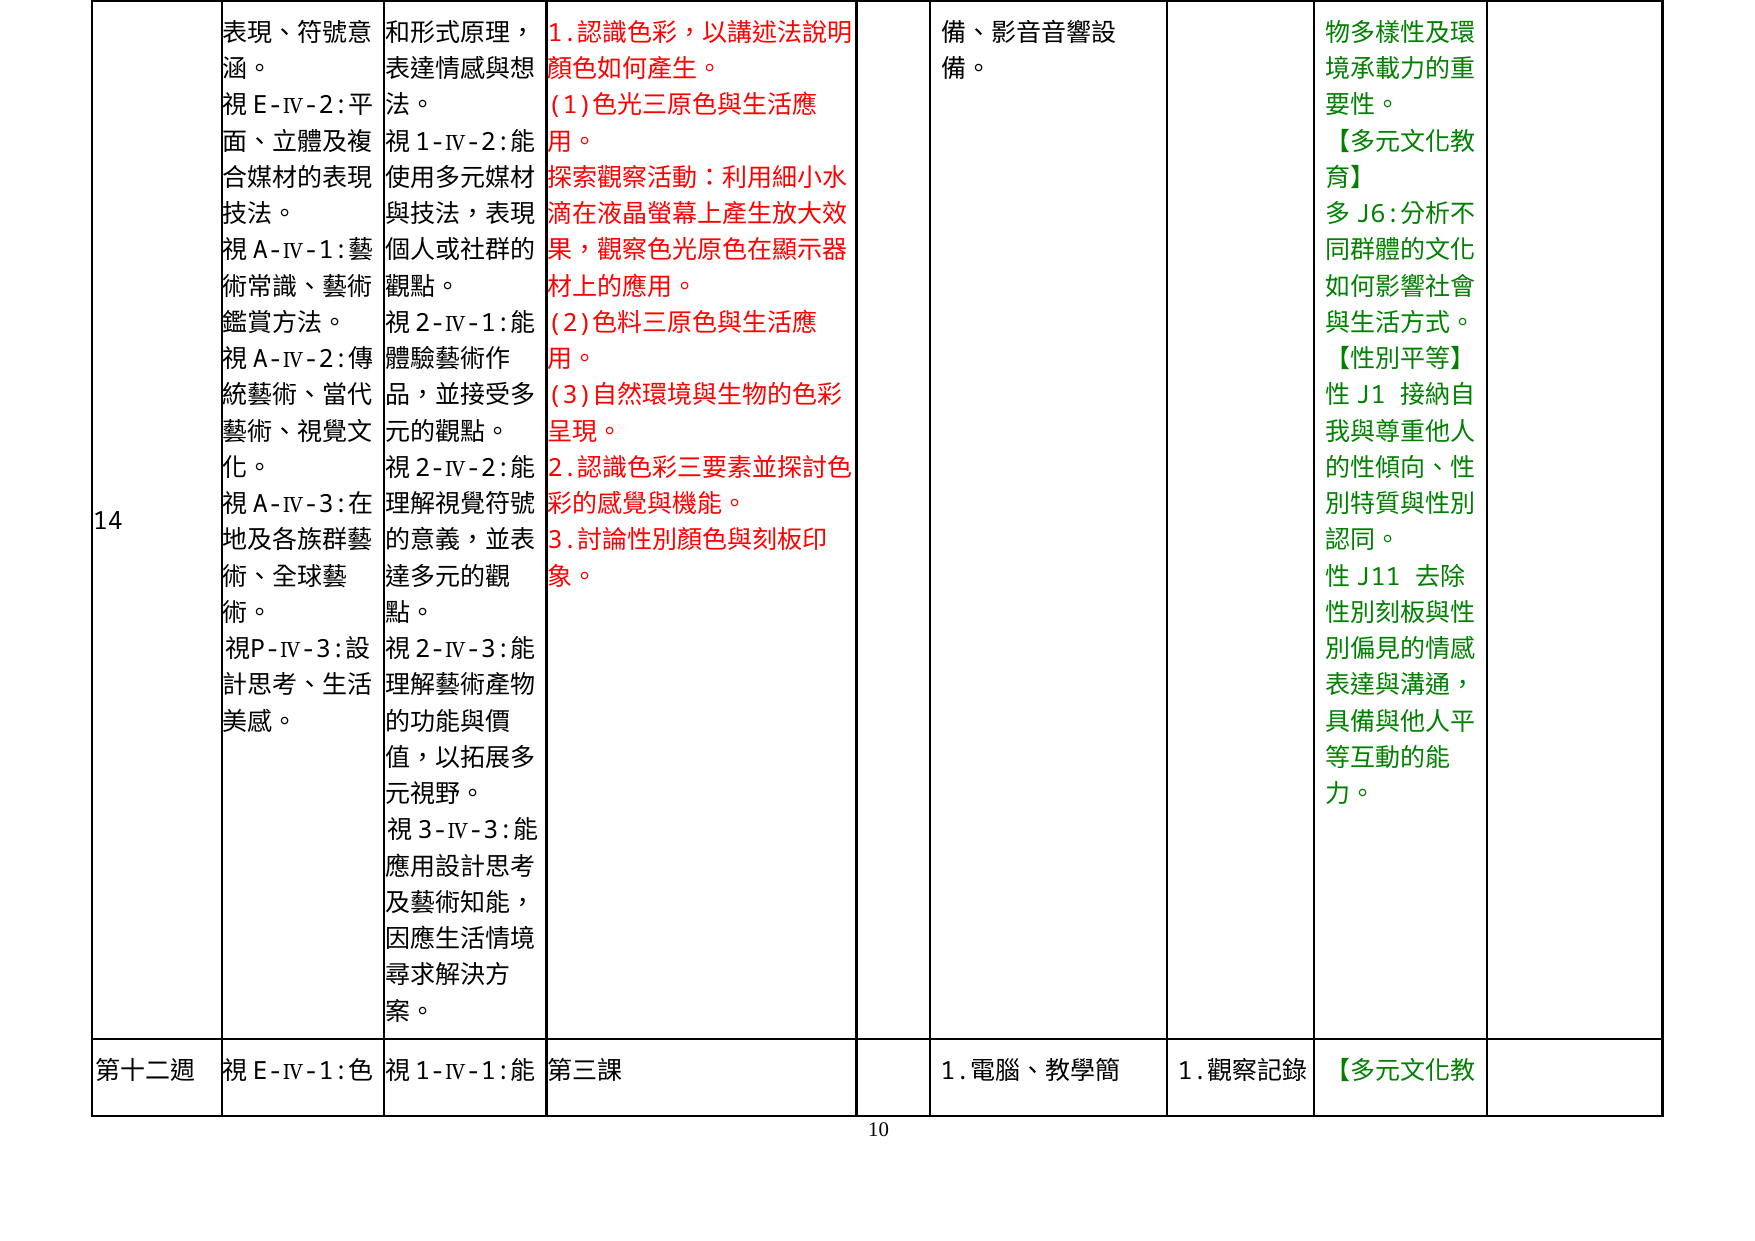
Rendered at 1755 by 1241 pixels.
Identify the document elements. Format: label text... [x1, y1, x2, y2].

table_cell 物多樣性及環境承載力的重要性。 【多元文化教育】 多J6:分析不同群體的文化如何影響社會與生活方式。【性別平等】 性J1 接納自我與尊重他人的性傾向、性別特質與性別認同。 性J11 去除性別刻板與性別偏見的情感表達與溝通，具備與他人平等互動的能力。 [1315, 2, 1486, 1038]
table_cell [1488, 1040, 1661, 1115]
table_cell 1.認識色彩，以講述法說明顏色如何產生。 (1)色光三原色與生活應用。 探索觀察活動：利用細小水滴在液晶螢幕上產生放大效果，觀察色光原色在顯示器材上的應用。 (2)色料三原色與生活應用。 (3)自然環境與生物的色彩呈現。 2.認識色彩三要素並探討色彩的感覺與機能。 3.討論性別顏色與刻板印象。 [548, 2, 855, 1038]
table_cell [1168, 2, 1313, 1038]
table_cell 備、影音音響設備。 [931, 2, 1166, 1038]
table_cell [858, 1040, 929, 1115]
table_cell 14 [93, 2, 221, 1038]
table_cell 1.觀察記錄 [1168, 1040, 1313, 1115]
table_cell 表現、符號意涵。 視E-Ⅳ-2:平面、立體及複合媒材的表現技法。 視A-Ⅳ-1:藝術常識、藝術鑑賞方法。 視A-Ⅳ-2:傳統藝術、當代藝術、視覺文化。 視A-Ⅳ-3:在地及各族群藝術、全球藝術。 視P-Ⅳ-3:設計思考、生活美感。 [223, 2, 383, 1038]
table_cell 第三課 [548, 1040, 855, 1115]
table_cell 1.電腦、教學簡 [931, 1040, 1166, 1115]
table_cell 【多元文化教 [1315, 1040, 1486, 1115]
table_cell 視1-Ⅳ-1:能 [385, 1040, 545, 1115]
table_cell 和形式原理，表達情感與想法。 視1-Ⅳ-2:能使用多元媒材與技法，表現個人或社群的觀點。 視2-Ⅳ-1:能體驗藝術作品，並接受多元的觀點。 視2-Ⅳ-2:能理解視覺符號的意義，並表達多元的觀點。 視2-Ⅳ-3:能理解藝術產物的功能與價值，以拓展多元視野。 視3-Ⅳ-3:能應用設計思考及藝術知能，因應生活情境尋求解決方案。 [385, 2, 545, 1038]
table_cell 第十二週 [93, 1040, 221, 1115]
table_cell [1488, 2, 1661, 1038]
table_cell 視E-Ⅳ-1:色 [223, 1040, 383, 1115]
table_cell [858, 2, 929, 1038]
